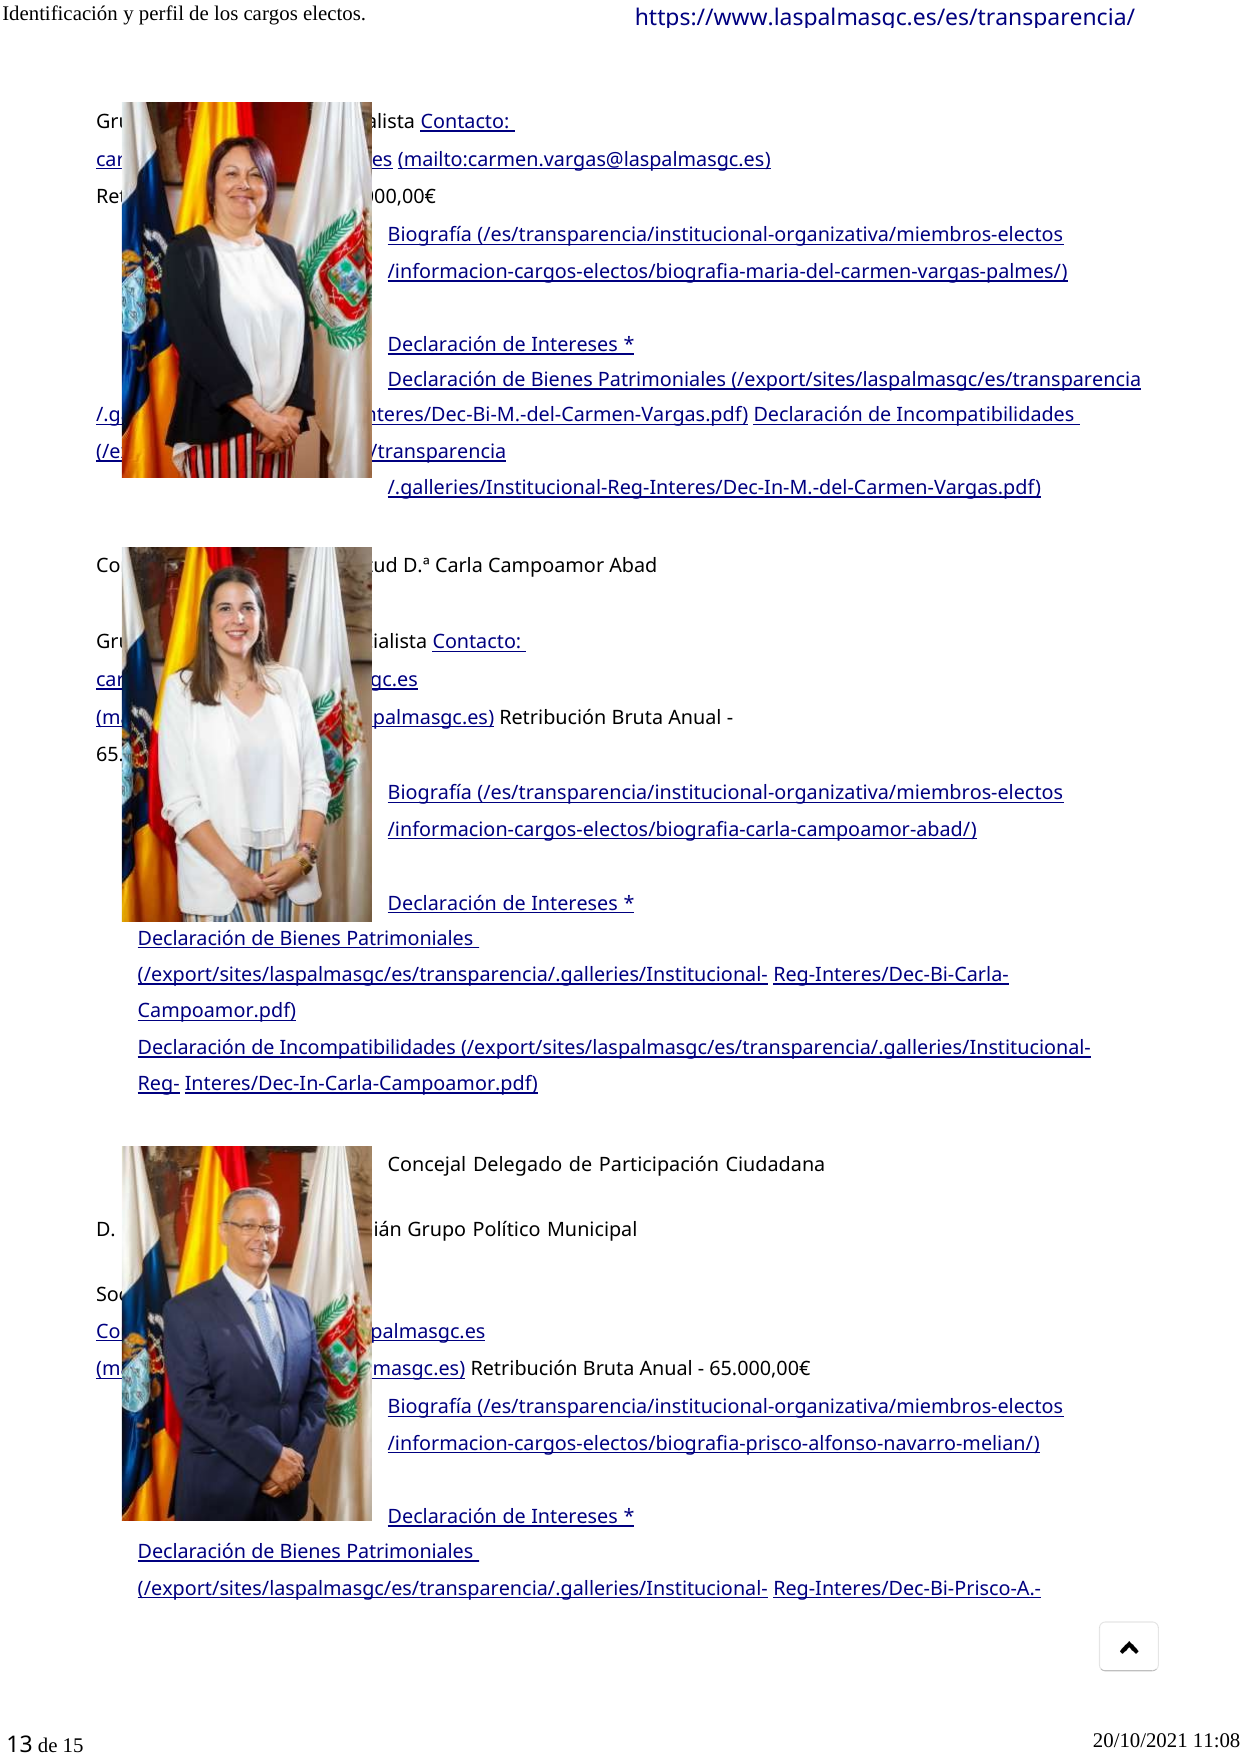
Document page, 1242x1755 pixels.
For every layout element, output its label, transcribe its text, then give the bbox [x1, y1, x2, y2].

text /.galleries/Institucional-Reg-Interes/Dec-Bi-M.-del-Carmen-Vargas.pdf) Declaración de Incompatibilidades (/export/sites/laspalmasgc/es/transparencia [372, 401, 1105, 464]
text Declaración de Intereses * [387, 330, 1146, 357]
text Biografía (/es/transparencia/institucional-organizativa/miembros-electos [387, 1393, 1146, 1419]
text Contacto: prisco.navarro@laspalmasgc.es (mailto:prisco.navarro@laspalmasgc.es) Retribución Bruta Anual - 65.000,00€ [372, 1317, 827, 1382]
text /informacion-cargos-electos/biografia-prisco-alfonso-navarro-melian/) [387, 1429, 1146, 1456]
text Declaración de Bienes Patrimoniales (/export/sites/laspalmasgc/es/transparencia/.galleries/Institucional- Reg-Interes/Dec-Bi-Carla-Campoamor.pdf) [137, 924, 1082, 1024]
text Declaración de Intereses * [387, 1502, 1146, 1529]
text Biografía (/es/transparencia/institucional-organizativa/miembros-electos [387, 779, 1146, 806]
text Grupo Político Municipal Socialista Contacto: carla.campoamor@laspalmasgc.es (mailto:carla.campoamor@laspalmasgc.es) Retribución Bruta Anual - 65.000,00€ [372, 627, 791, 768]
text D. Prisco Alfonso Navarro Melián Grupo Político Municipal Socialista [372, 1178, 704, 1307]
text Biografía (/es/transparencia/institucional-organizativa/miembros-electos [387, 221, 1146, 248]
text D. Prisco Alfonso Navarro Melián Grupo Político Municipal Socialista [96, 1178, 121, 1307]
text /informacion-cargos-electos/biografia-maria-del-carmen-vargas-palmes/) [387, 257, 1146, 284]
text Grupo Político Municipal Socialista Contacto: carmen.vargas@laspalmasgc.es (mailto:carmen.vargas@laspalmasgc.es) Retribución Bruta Anual - 65.000,00€ [372, 107, 776, 209]
text Declaración de Intereses * [387, 889, 1146, 916]
text /.galleries/Institucional-Reg-Interes/Dec-In-M.-del-Carmen-Vargas.pdf) [387, 473, 1146, 500]
text /informacion-cargos-electos/biografia-carla-campoamor-abad/) [387, 815, 1146, 842]
text Declaración de Incompatibilidades (/export/sites/laspalmasgc/es/transparencia/.galleries/Institucional-Reg- Interes/Dec-In-Carla-Campoamor.pdf) [137, 1033, 1108, 1096]
text Concejal Delegado de Participación Ciudadana [387, 1150, 1146, 1177]
text Concejala Delegada de Juventud D.ª Carla Campoamor Abad [372, 551, 704, 578]
text Declaración de Bienes Patrimoniales (/export/sites/laspalmasgc/es/transparencia/.galleries/Institucional- Reg-Interes/Dec-Bi-Prisco-A.- [137, 1537, 1082, 1601]
text Declaración de Bienes Patrimoniales (/export/sites/laspalmasgc/es/transparencia [387, 366, 1146, 392]
